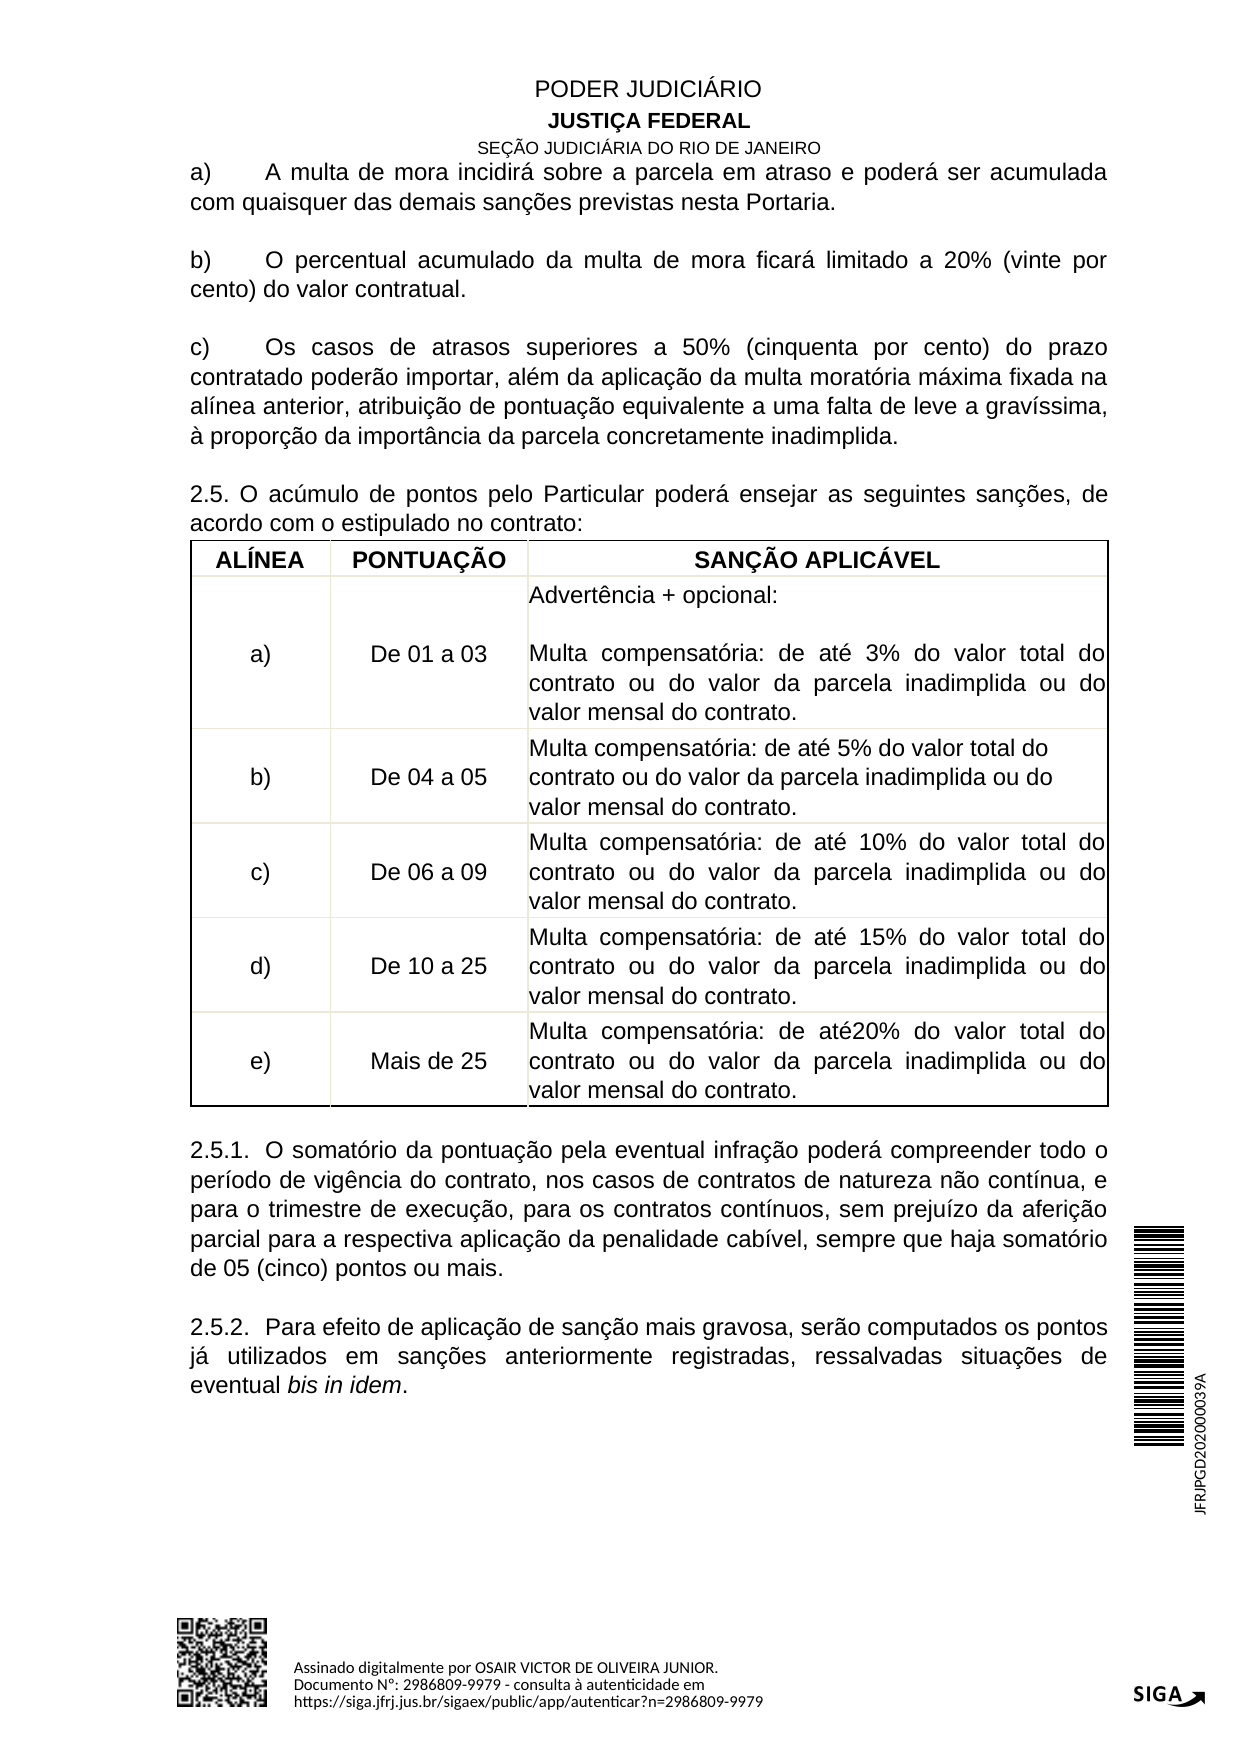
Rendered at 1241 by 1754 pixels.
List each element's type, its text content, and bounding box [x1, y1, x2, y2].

table_cell c) [192, 824, 330, 916]
table_cell De 04 a 05 [331, 729, 527, 822]
table_cell De 10 a 25 [331, 918, 527, 1011]
list O percentual acumulado da multa de mora ficará limitado a 20% (vinte por cento) do valor contratual. [190, 246, 1109, 303]
list O somatório da pontuação pela eventual infração poderá compreender todo o período de vigência do contrato, nos casos de contratos de natureza não contínua, e para o trimestre de execução, para os contratos contínuos, sem prejuízo da aferição parcial para a respectiva aplicação da penalidade cabível, sempre que haja somatório de 05 (cinco) pontos ou mais. [190, 1136, 1109, 1282]
list A multa de mora incidirá sobre a parcela em atraso e poderá ser acumulada com quaisquer das demais sanções previstas nesta Portaria. [190, 158, 1109, 215]
table_cell De 06 a 09 [331, 824, 527, 916]
table_cell Multa compensatória: de até 10% do valor total do contrato ou do valor da parcela inadimplida ou do valor mensal do contrato. [529, 824, 1107, 916]
table_cell Multa compensatória: de até 15% do valor total do contrato ou do valor da parcela inadimplida ou do valor mensal do contrato. [529, 918, 1107, 1011]
table_cell Multa compensatória: de até20% do valor total do contrato ou do valor da parcela inadimplida ou do valor mensal do contrato. [529, 1013, 1107, 1105]
table_header ALÍNEA [192, 541, 330, 575]
list Para efeito de aplicação de sanção mais gravosa, serão computados os pontos já utilizados em sanções anteriormente registradas, ressalvadas situações de eventual bis in idem. [190, 1312, 1109, 1399]
text 2.5. O acúmulo de pontos pelo Particular poderá ensejar as seguintes sanções, de acordo com o estipulado no contrato: [189, 480, 1109, 537]
table_header PONTUAÇÃO [331, 541, 527, 575]
table_cell De 01 a 03 [331, 577, 527, 727]
table_cell Advertência + opcional: Multa compensatória: de até 3% do valor total do contrato ou do valor da parcela inadimplida ou do valor mensal do contrato. [529, 577, 1107, 727]
table_cell Mais de 25 [331, 1013, 527, 1105]
table_cell Multa compensatória: de até 5% do valor total do contrato ou do valor da parcela inadimplida ou do valor mensal do contrato. [529, 729, 1107, 822]
table_header SANÇÃO APLICÁVEL [529, 541, 1107, 575]
table_cell b) [192, 729, 330, 822]
table_cell d) [192, 918, 330, 1011]
table_cell e) [192, 1013, 330, 1105]
table_cell a) [192, 577, 330, 727]
list Os casos de atrasos superiores a 50% (cinquenta por cento) do prazo contratado poderão importar, além da aplicação da multa moratória máxima fixada na alínea anterior, atribuição de pontuação equivalente a uma falta de leve a gravíssima, à proporção da importância da parcela concretamente inadimplida. [190, 333, 1109, 449]
